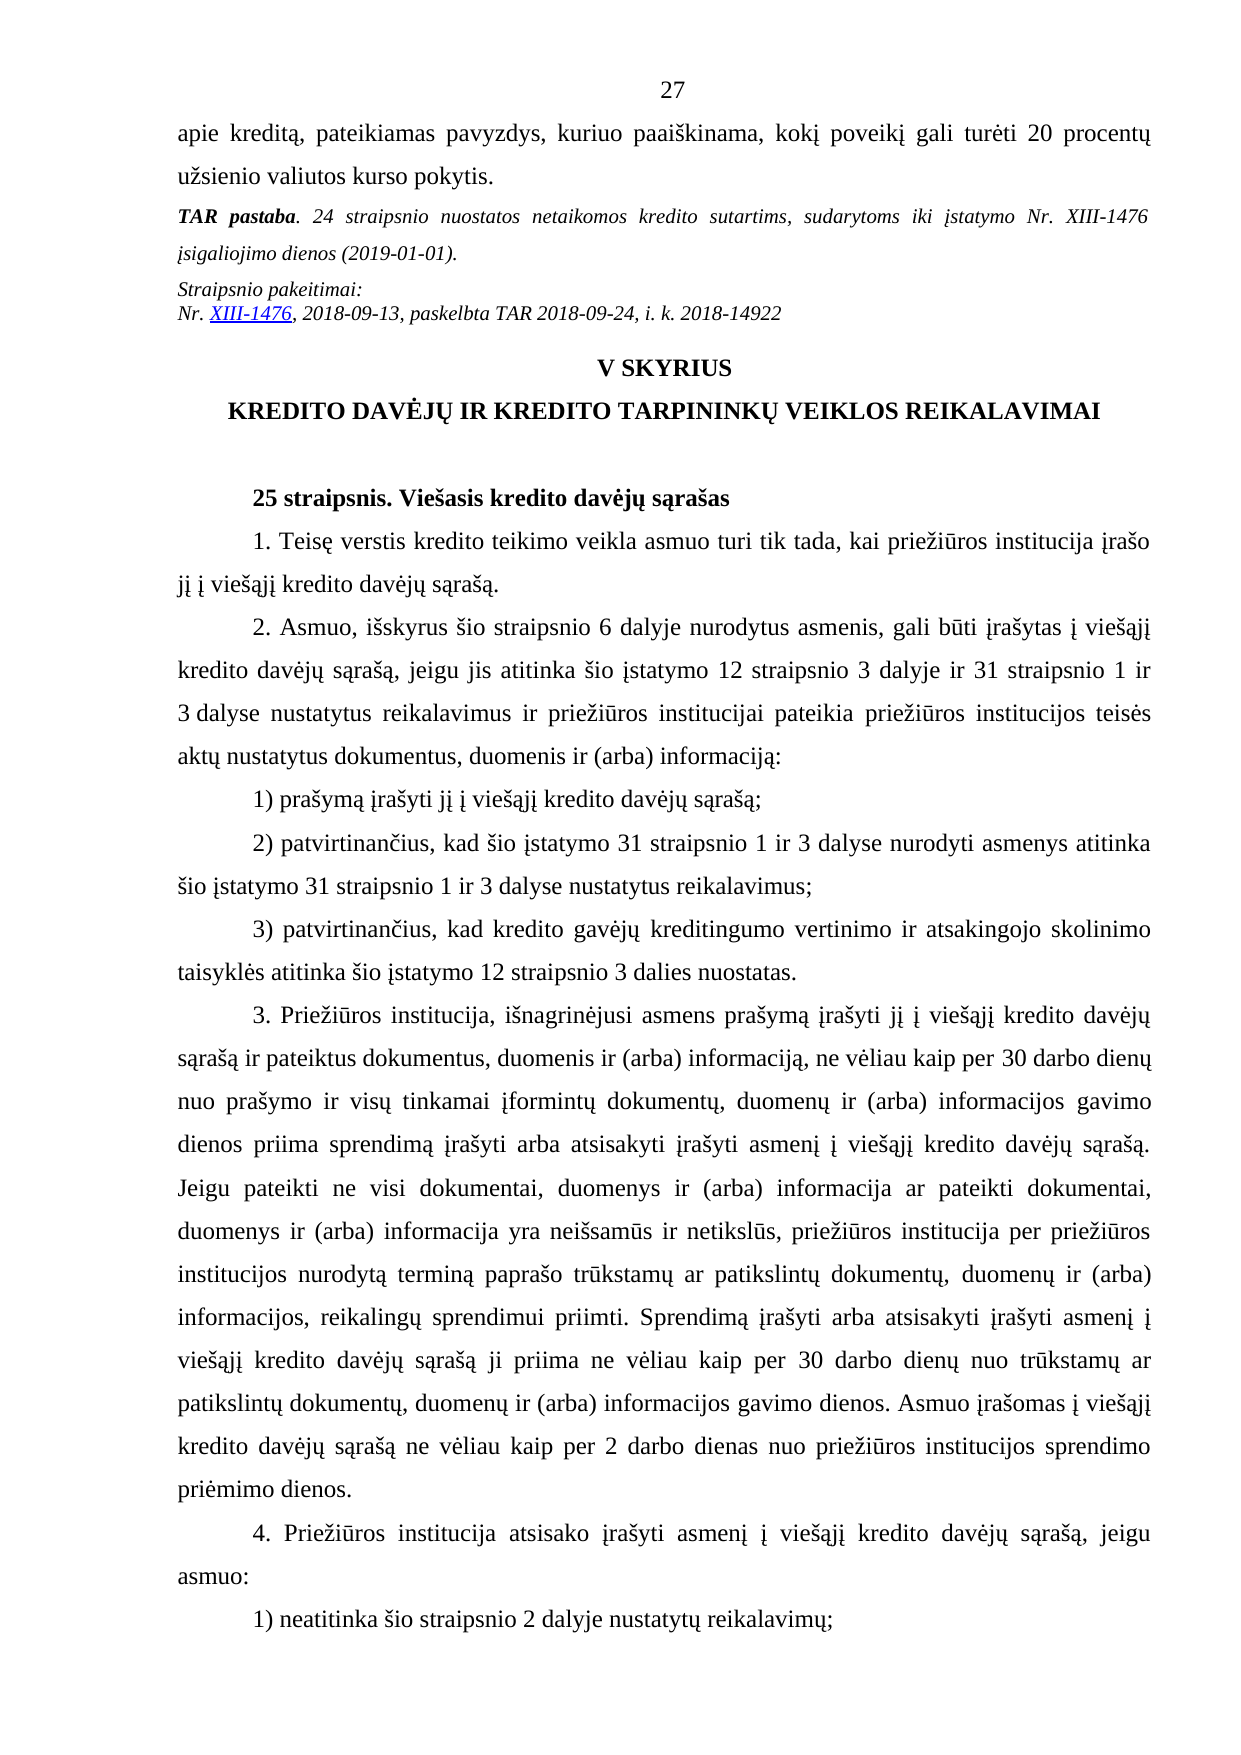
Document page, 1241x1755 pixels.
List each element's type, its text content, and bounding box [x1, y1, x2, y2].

text 1. Teisę verstis kredito teikimo veikla asmuo turi tik tada, kai priežiūros institucija įrašo jį į viešąjį kredito davėjų sąrašą. [177, 526, 1152, 598]
text 2) patvirtinančius, kad šio įstatymo 31 straipsnio 1 ir 3 dalyse nurodyti asmenys atitinka šio įstatymo 31 straipsnio 1 ir 3 dalyse nustatytus reikalavimus; [177, 828, 1152, 899]
text 3) patvirtinančius, kad kredito gavėjų kreditingumo vertinimo ir atsakingojo skolinimo taisyklės atitinka šio įstatymo 12 straipsnio 3 dalies nuostatas. [177, 914, 1152, 986]
text apie kreditą, pateikiamas pavyzdys, kuriuo paaiškinama, kokį poveikį gali turėti 20 procentų užsienio valiutos kurso pokytis. [177, 118, 1152, 190]
text 25 straipsnis. Viešasis kredito davėjų sąrašas [177, 483, 1152, 511]
text Nr. XIII-1476, 2018-09-13, paskelbta TAR 2018-09-24, i. k. 2018-14922 [177, 301, 1152, 324]
text V SKYRIUS [177, 353, 1152, 382]
text 1) neatitinka šio straipsnio 2 dalyje nustatytų reikalavimų; [177, 1604, 1152, 1633]
text TAR pastaba. 24 straipsnio nuostatos netaikomos kredito sutartims, sudarytoms iki įstatymo Nr. XIII-1476 įsigaliojimo dienos (2019-01-01). [177, 204, 1152, 264]
text 3. Priežiūros institucija, išnagrinėjusi asmens prašymą įrašyti jį į viešąjį kredito davėjų sąrašą ir pateiktus dokumentus, duomenis ir (arba) informaciją, ne vėliau kaip per 30 darbo dienų nuo prašymo ir visų tinkamai įformintų dokumentų, duomenų ir (arba) informacijos gavimo dienos priima sprendimą įrašyti arba atsisakyti įrašyti asmenį į viešąjį kredito davėjų sąrašą. Jeigu pateikti ne visi dokumentai, duomenys ir (arba) informacija ar pateikti dokumentai, duomenys ir (arba) informacija yra neišsamūs ir netikslūs, priežiūros institucija per priežiūros institucijos nurodytą terminą paprašo trūkstamų ar patikslintų dokumentų, duomenų ir (arba) informacijos, reikalingų sprendimui priimti. Sprendimą įrašyti arba atsisakyti įrašyti asmenį į viešąjį kredito davėjų sąrašą ji priima ne vėliau kaip per 30 darbo dienų nuo trūkstamų ar patikslintų dokumentų, duomenų ir (arba) informacijos gavimo dienos. Asmuo įrašomas į viešąjį kredito davėjų sąrašą ne vėliau kaip per 2 darbo dienas nuo priežiūros institucijos sprendimo priėmimo dienos. [177, 1000, 1152, 1503]
text 1) prašymą įrašyti jį į viešąjį kredito davėjų sąrašą; [177, 784, 1152, 813]
text 4. Priežiūros institucija atsisako įrašyti asmenį į viešąjį kredito davėjų sąrašą, jeigu asmuo: [177, 1518, 1152, 1589]
text Straipsnio pakeitimai: [177, 276, 1152, 301]
text KREDITO DAVĖJŲ IR KREDITO TARPININKŲ VEIKLOS REIKALAVIMAI [177, 396, 1152, 425]
text 2. Asmuo, išskyrus šio straipsnio 6 dalyje nurodytus asmenis, gali būti įrašytas į viešąjį kredito davėjų sąrašą, jeigu jis atitinka šio įstatymo 12 straipsnio 3 dalyje ir 31 straipsnio 1 ir 3 dalyse nustatytus reikalavimus ir priežiūros institucijai pateikia priežiūros institucijos teisės aktų nustatytus dokumentus, duomenis ir (arba) informaciją: [177, 612, 1152, 770]
